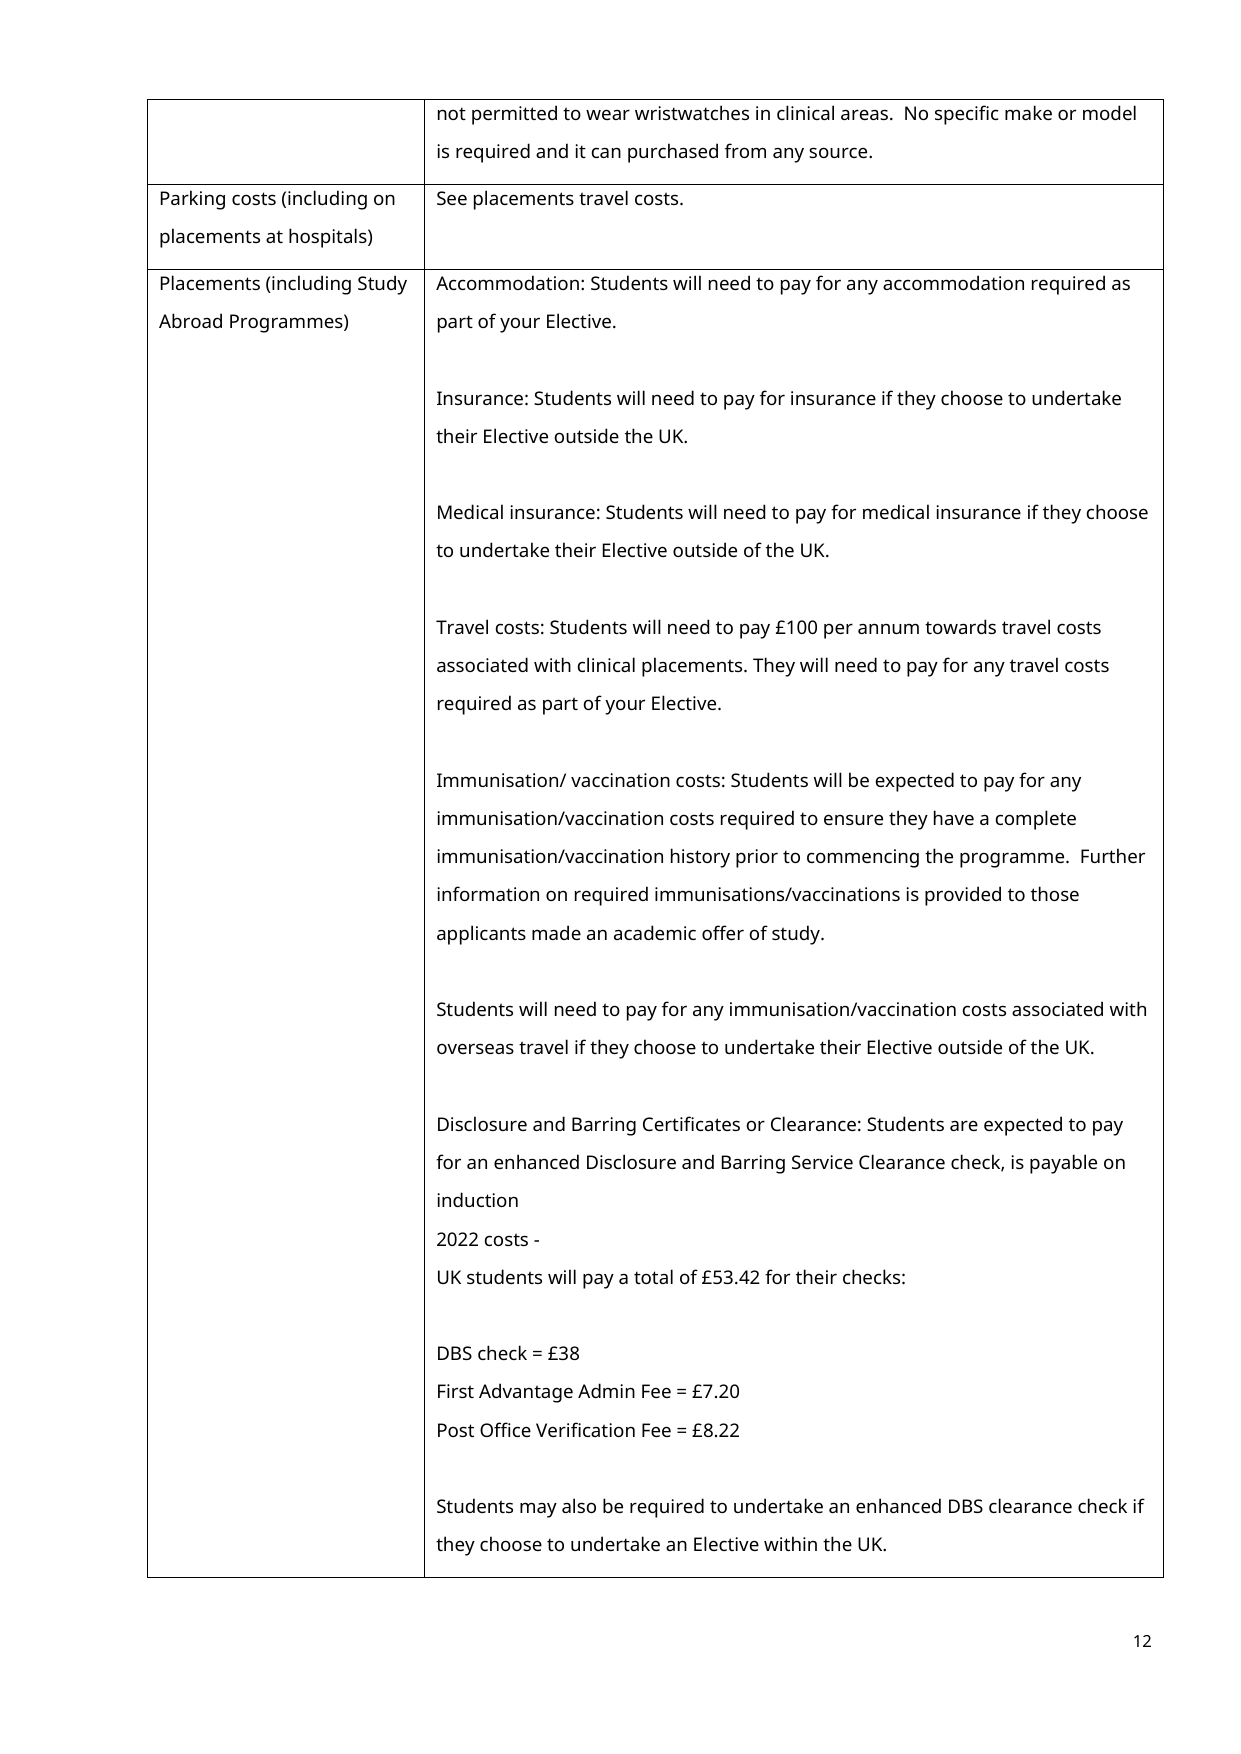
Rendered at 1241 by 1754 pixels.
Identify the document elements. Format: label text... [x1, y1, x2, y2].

table_cell See placements travel costs. [425, 185, 1163, 269]
table_cell Parking costs (including on placements at hospitals) [148, 185, 424, 269]
table_cell not permitted to wear wristwatches in clinical areas. No specific make or model is required and it can purchased from any source. [425, 100, 1163, 184]
table_cell Placements (including Study Abroad Programmes) [148, 270, 424, 1577]
table_cell Accommodation: Students will need to pay for any accommodation required as part of your Elective. Insurance: Students will need to pay for insurance if they choose to undertake their Elective outside the UK. Medical insurance: Students will need to pay for medical insurance if they choose to undertake their Elective outside of the UK. Travel costs: Students will need to pay £100 per annum towards travel costs associated with clinical placements. They will need to pay for any travel costs required as part of your Elective. Immunisation/ vaccination costs: Students will be expected to pay for any immunisation/vaccination costs required to ensure they have a complete immunisation/vaccination history prior to commencing the programme. Further information on required immunisations/vaccinations is provided to those applicants made an academic offer of study. Students will need to pay for any immunisation/vaccination costs associated with overseas travel if they choose to undertake their Elective outside of the UK. Disclosure and Barring Certificates or Clearance: Students are expected to pay for an enhanced Disclosure and Barring Service Clearance check, is payable on induction 2022 costs - UK students will pay a total of £53.42 for their checks: DBS check = £38 First Advantage Admin Fee = £7.20 Post Office Verification Fee = £8.22 Students may also be required to undertake an enhanced DBS clearance check if they choose to undertake an Elective within the UK. [425, 270, 1163, 1577]
table_cell [148, 100, 424, 184]
